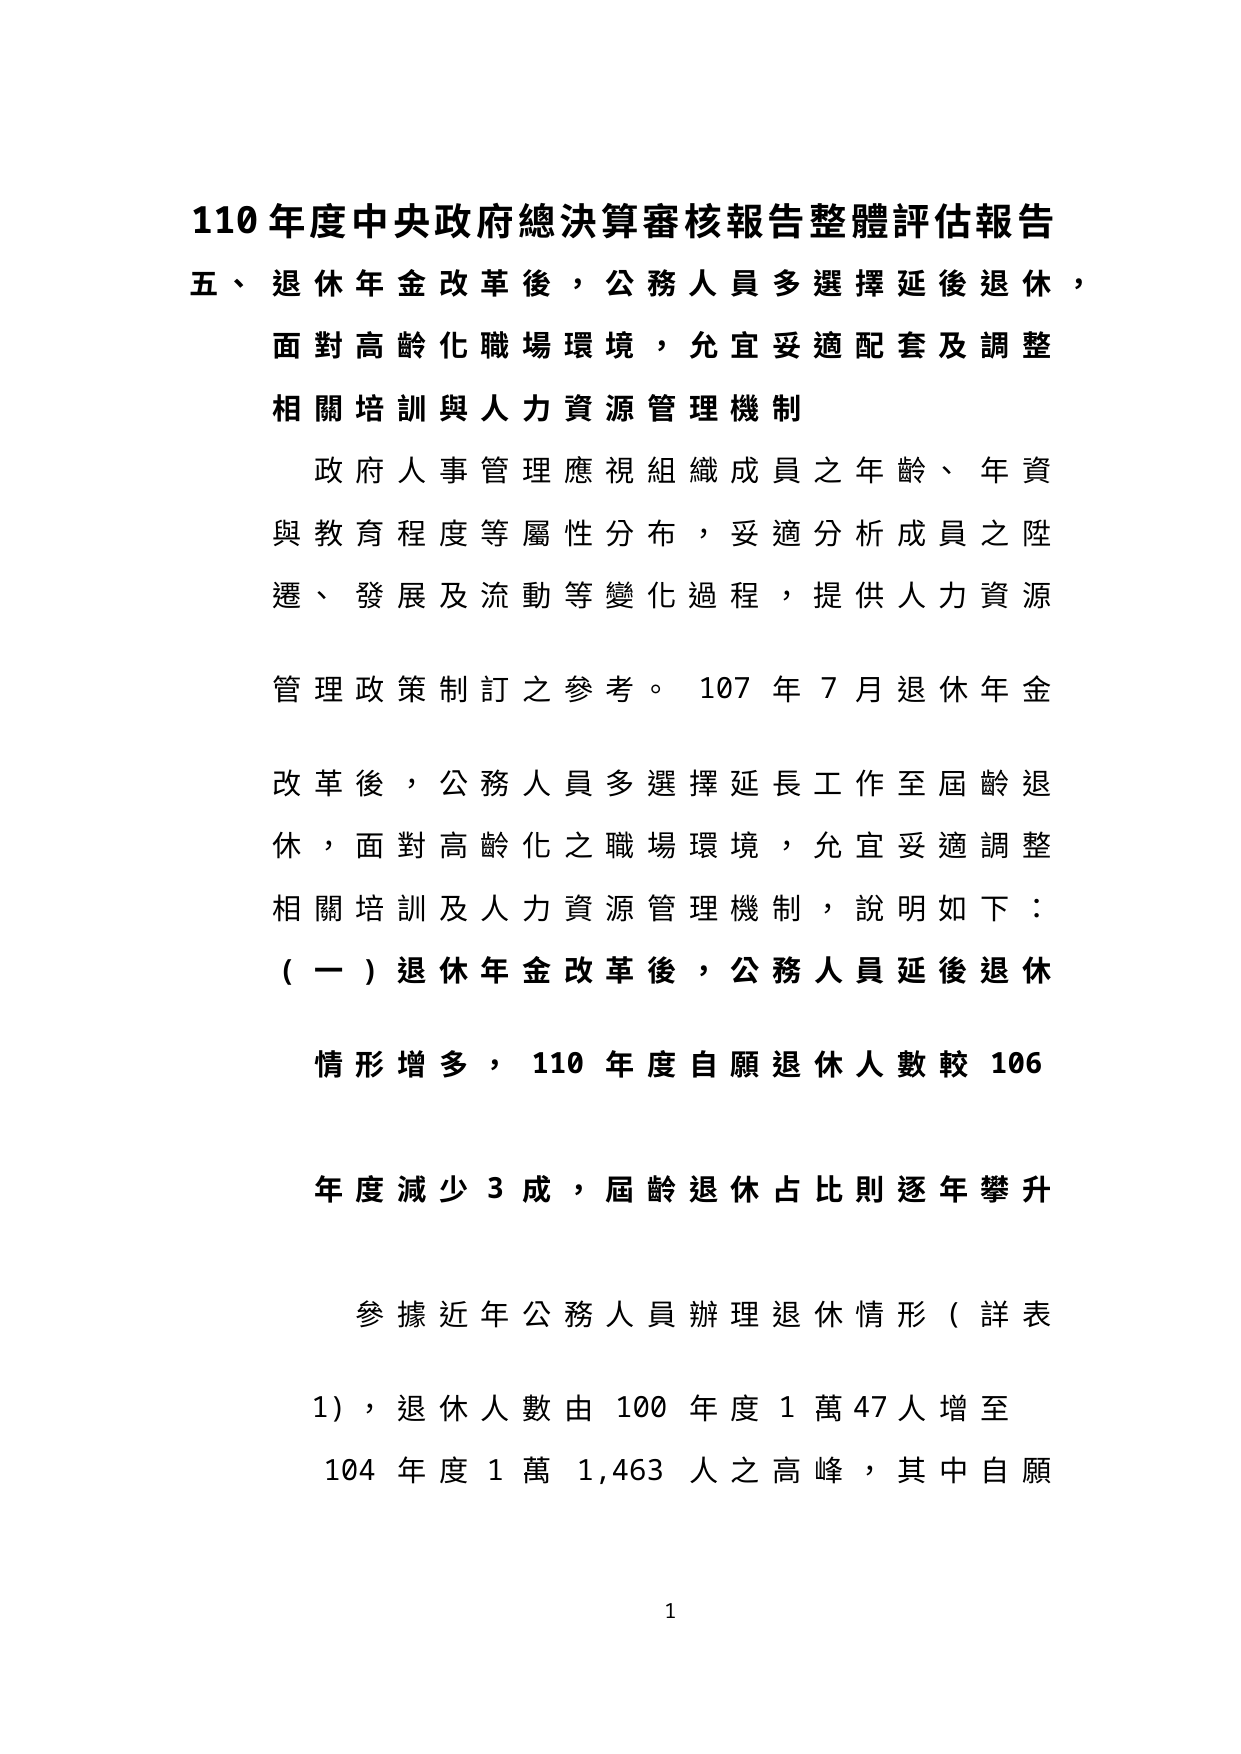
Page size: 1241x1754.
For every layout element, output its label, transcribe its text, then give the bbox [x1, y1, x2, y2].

text 五、退休年金改革後，公務人員多選擇延後退休，面對高齡化職場環境，允宜妥適配套及調整相關培訓與人力資源管理機制 [183, 240, 1058, 427]
text (一)退休年金改革後，公務人員延後退休情形增多，110年度自願退休人數較106年度減少3成，屆齡退休占比則逐年攀升 [242, 927, 1058, 1240]
text 政府人事管理應視組織成員之年齡、年資與教育程度等屬性分布，妥適分析成員之陞遷、發展及流動等變化過程，提供人力資源管理政策制訂之參考。107年7月退休年金改革後，公務人員多選擇延長工作至屆齡退休，面對高齡化之職場環境，允宜妥適調整相關培訓及人力資源管理機制，說明如下： [242, 427, 1058, 927]
text 參據近年公務人員辦理退休情形(詳表1)，退休人數由100年度1萬47人增至104年度1萬1,463人之高峰，其中自願 [271, 1240, 1058, 1490]
text 110年度中央政府總決算審核報告整體評估報告 [183, 177, 1058, 240]
